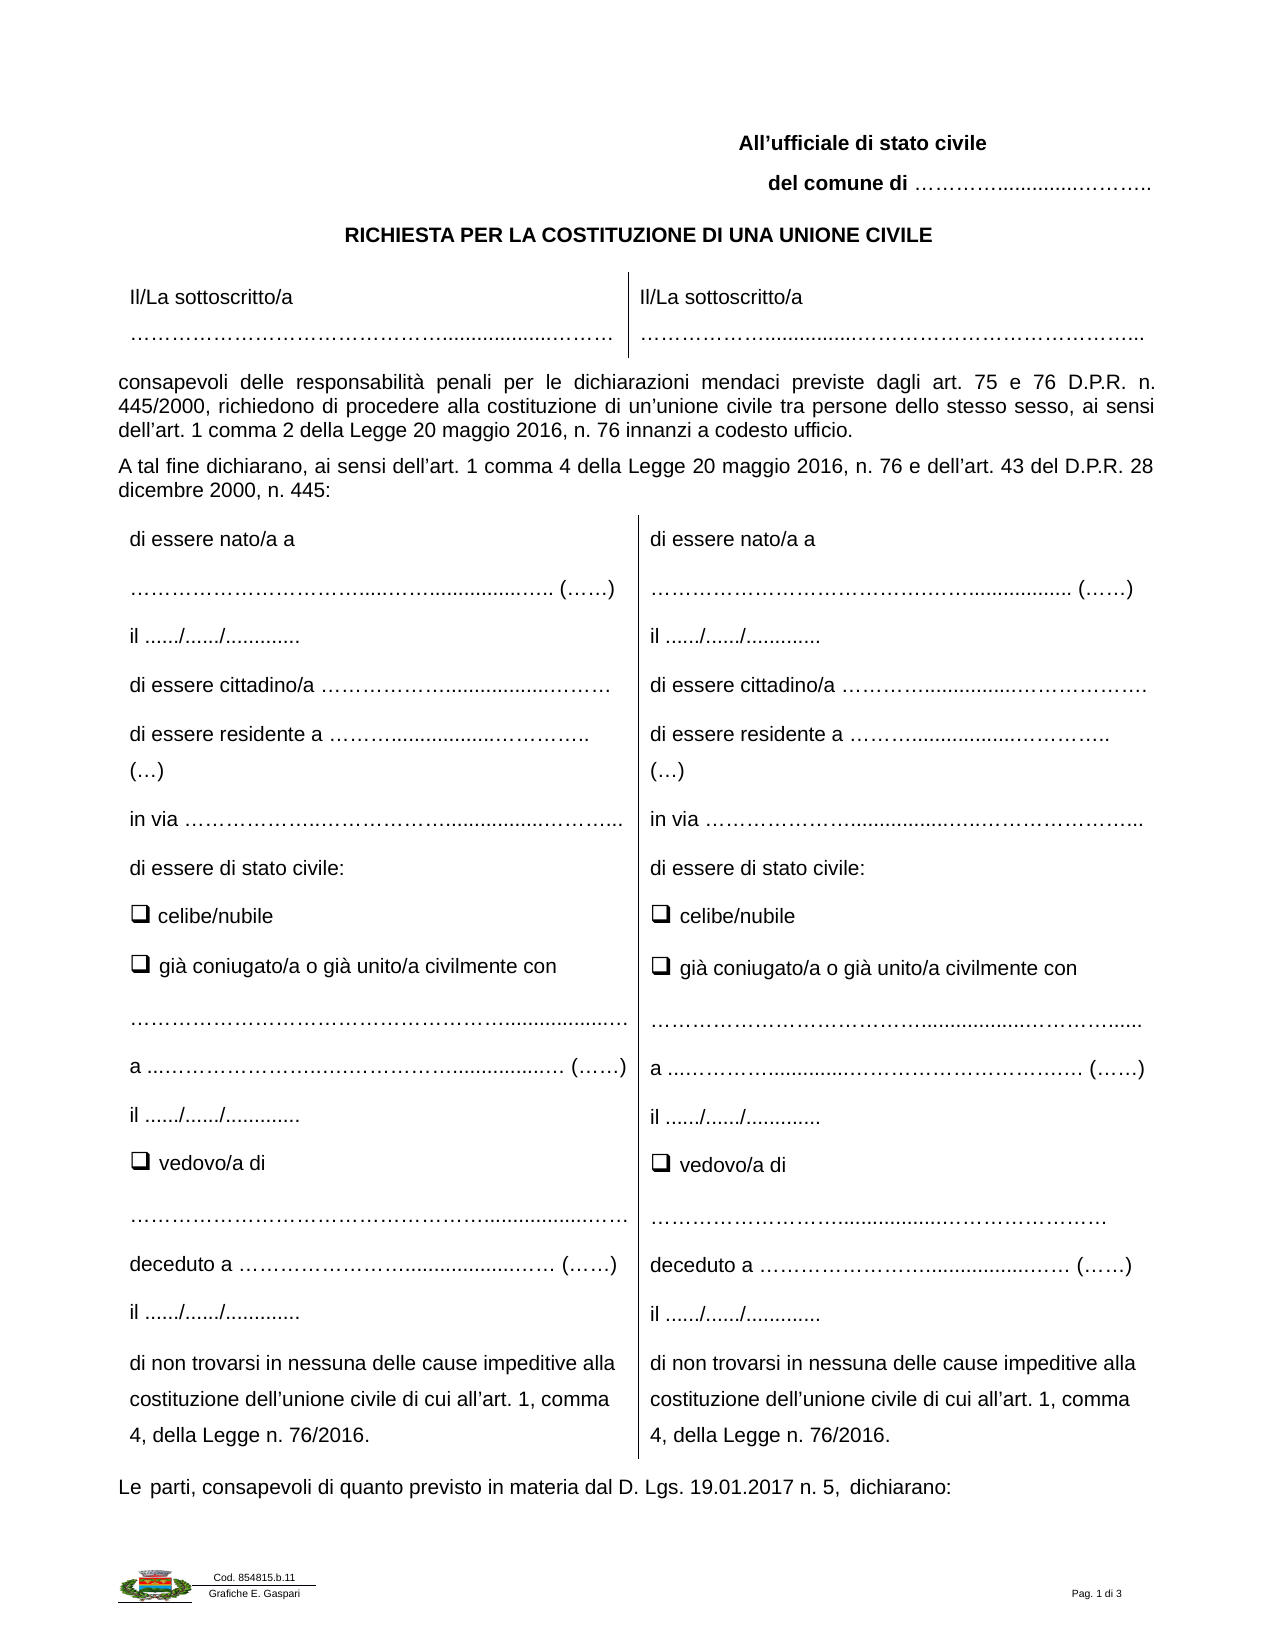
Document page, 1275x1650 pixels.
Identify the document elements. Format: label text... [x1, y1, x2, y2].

table_header Il/La sottoscritto/a ………………………………………...................……… [118, 272, 628, 357]
table_cell di essere cittadino/a ………………..................……… [118, 661, 638, 709]
table_cell di essere residente a ………..................………….. (…) in via ………………….................…..…………………... [639, 710, 1157, 843]
picture [118, 1570, 192, 1602]
table_cell di non trovarsi in nessuna delle cause impeditive alla costituzione dell’unione civile di cui all’art. 1, comma 4, della Legge n. 76/2016. [639, 1338, 1157, 1459]
table_header di essere nato/a a ………………………………….…….................. (……) il ....../....../............. [639, 515, 1157, 661]
text del comune di …………..............……….. [768, 171, 1157, 194]
table_cell di essere cittadino/a …………................………………. [639, 661, 1157, 709]
text A tal fine dichiarano, ai sensi dell’art. 1 comma 4 della Legge 20 maggio 2016, n. 76 e dell’art. 43 del D.P.R. 28 dicembre 2000, n. 445: [118, 454, 1157, 502]
table_cell di essere residente a ………..................………….. (…) in via ………………..……………….................………... [118, 710, 638, 843]
table_header di essere nato/a a …………………………….....……................….. (……) il ....../....../............. [118, 515, 638, 661]
table_cell di essere di stato civile:  celibe/nubile  già coniugato/a o già unito/a civilmente con …………………………………..................…………...... a ...…………..............………………………….… (……) il ....../....../.............  vedovo/a di ………………………..................…………………… deceduto a ……………………..................…… (……) il ....../....../............. [639, 843, 1157, 1338]
subtitle All’ufficiale di stato civile [738, 131, 1149, 154]
text Le parti, consapevoli di quanto previsto in materia dal D. Lgs. 19.01.2017 n. 5, dichiarano: [118, 1471, 1152, 1501]
table_cell di non trovarsi in nessuna delle cause impeditive alla costituzione dell’unione civile di cui all’art. 1, comma 4, della Legge n. 76/2016. [118, 1338, 638, 1459]
table_cell di essere di stato civile:  celibe/nubile  già coniugato/a o già unito/a civilmente con ………………………………………………..................… a ...…………………..….……………................… (……) il ....../....../.............  vedovo/a di ……………………………………………..................…… deceduto a ……………………...................…… (……) il ....../....../............. [118, 843, 638, 1338]
text consapevoli delle responsabilità penali per le dichiarazioni mendaci previste dagli art. 75 e 76 D.P.R. n. 445/2000, richiedono di procedere alla costituzione di un’unione civile tra persone dello stesso sesso, ai sensi dell’art. 1 comma 2 della Legge 20 maggio 2016, n. 76 innanzi a codesto ufficio. [118, 370, 1157, 442]
table_header Il/La sottoscritto/a ………………................…………………………………... [629, 272, 1157, 357]
subtitle RICHIESTA PER LA COSTITUZIONE DI UNA UNIONE CIVILE [118, 223, 1159, 247]
